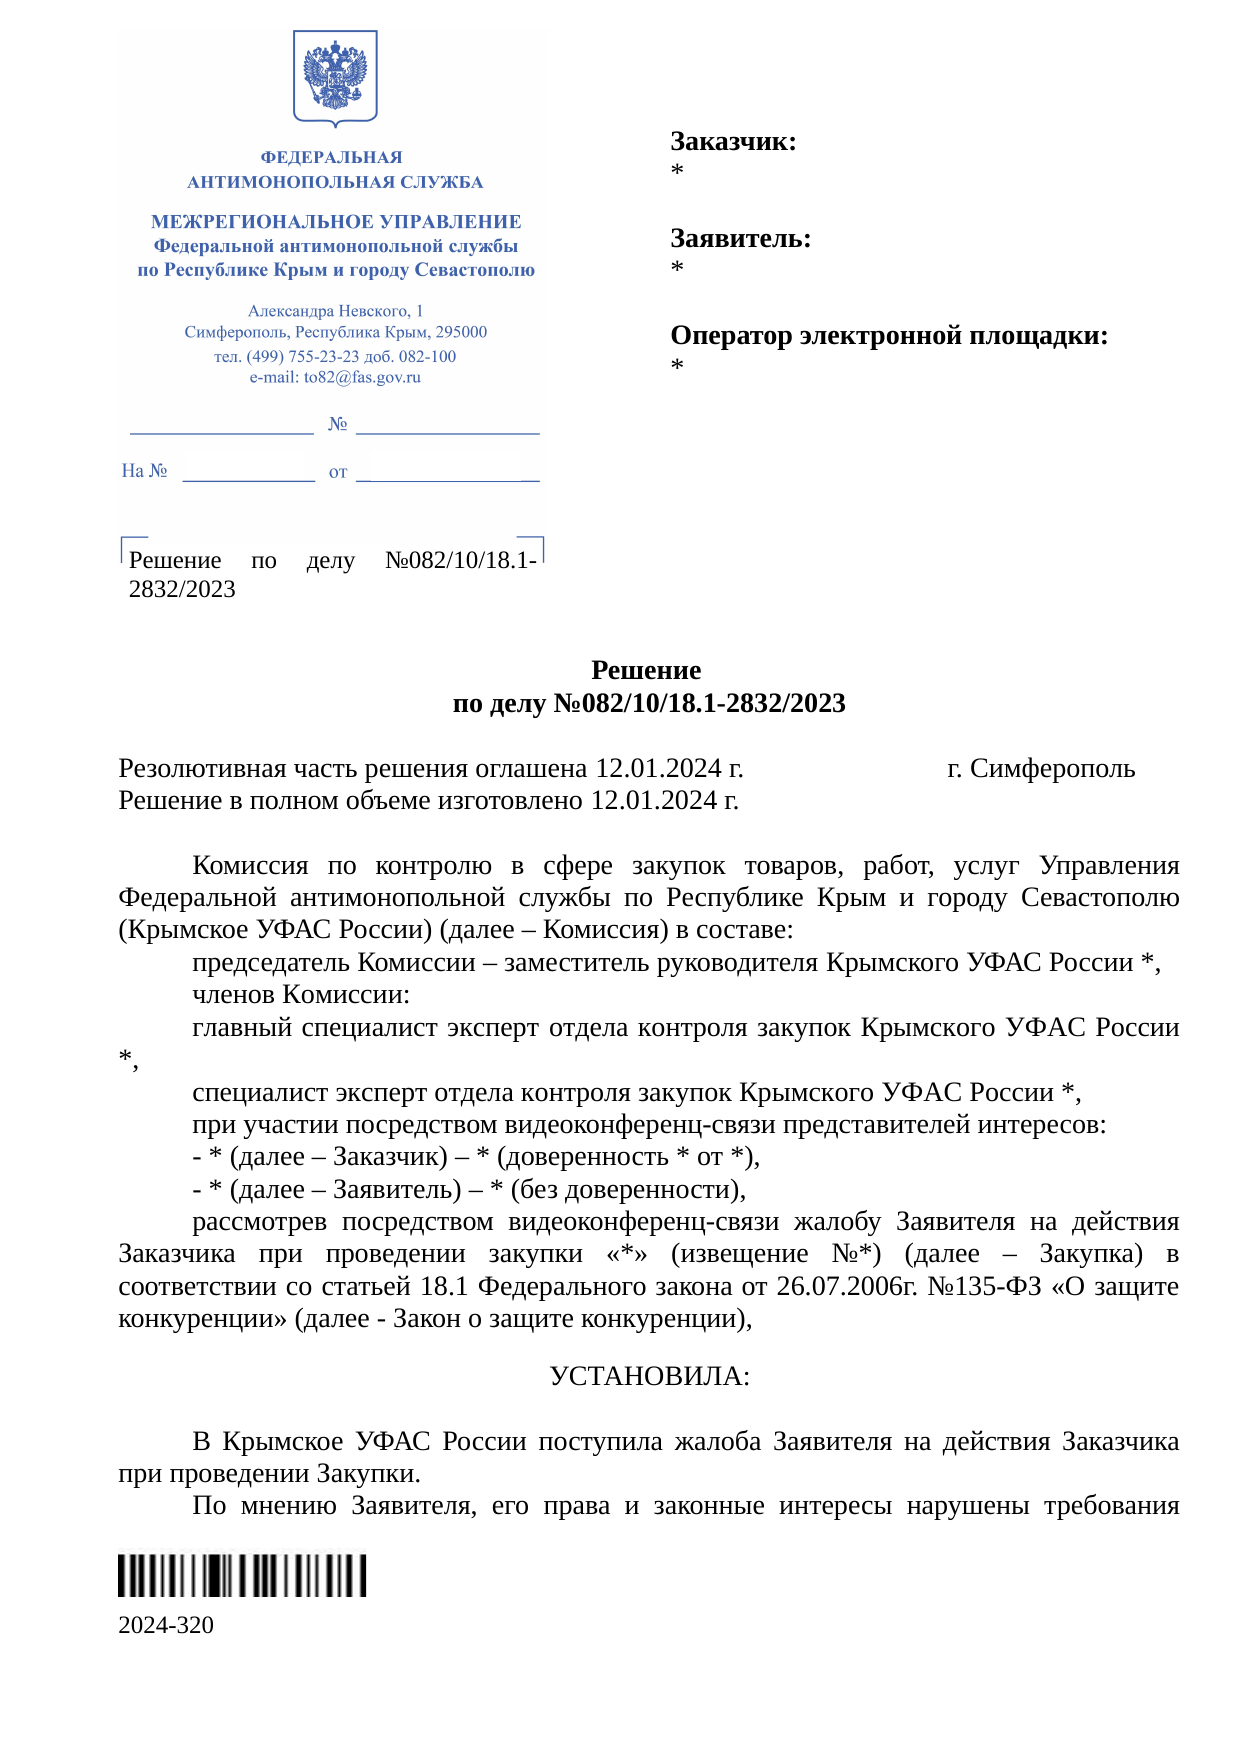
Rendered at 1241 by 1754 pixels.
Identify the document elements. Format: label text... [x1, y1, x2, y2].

text специалист эксперт отдела контроля закупок Крымского УФАС России *, [118, 1074, 1181, 1107]
text председатель Комиссии – заместитель руководителя Крымского УФАС России *, [118, 945, 1181, 977]
text Решение в полном объеме изготовлено 12.01.2024 г. [118, 783, 1181, 815]
picture [118, 29, 550, 567]
text По мнению Заявителя, его права и законные интересы нарушены требования [118, 1488, 1181, 1521]
text УСТАНОВИЛА: [118, 1359, 1181, 1391]
picture [118, 1548, 367, 1597]
text рассмотрев посредством видеоконференц-связи жалобу Заявителя на действия Заказчика при проведении закупки «*» (извещение №*) (далее – Закупка) в соответствии со статьей 18.1 Федерального закона от 26.07.2006г. №135-ФЗ «О защите конкуренции» (далее - Закон о защите конкуренции), [118, 1204, 1181, 1334]
text - * (далее – Заказчик) – * (доверенность * от *), [118, 1139, 1181, 1172]
text членов Комиссии: [118, 977, 1181, 1010]
text Решение по делу №082/10/18.1-2832/2023 [118, 653, 1181, 751]
text Решение по делу №082/10/18.1-2832/2023 [129, 545, 537, 603]
text Комиссия по контролю в сфере закупок товаров, работ, услуг Управления Федеральной антимонопольной службы по Республике Крым и городу Севастополю (Крымское УФАС России) (далее – Комиссия) в составе: [118, 848, 1181, 945]
text - * (далее – Заявитель) – * (без доверенности), [118, 1172, 1181, 1204]
text главный специалист эксперт отдела контроля закупок Крымского УФАС России *, [118, 1010, 1181, 1074]
table_header Заказчик: * Заявитель: * Оператор электронной площадки: * [664, 118, 1181, 555]
text при участии посредством видеоконференц-связи представителей интересов: [118, 1107, 1181, 1139]
text Резолютивная часть решения оглашена 12.01.2024 г. г. Симферополь [118, 751, 1181, 783]
text В Крымское УФАС России поступила жалоба Заявителя на действия Заказчика при проведении Закупки. [118, 1423, 1181, 1488]
